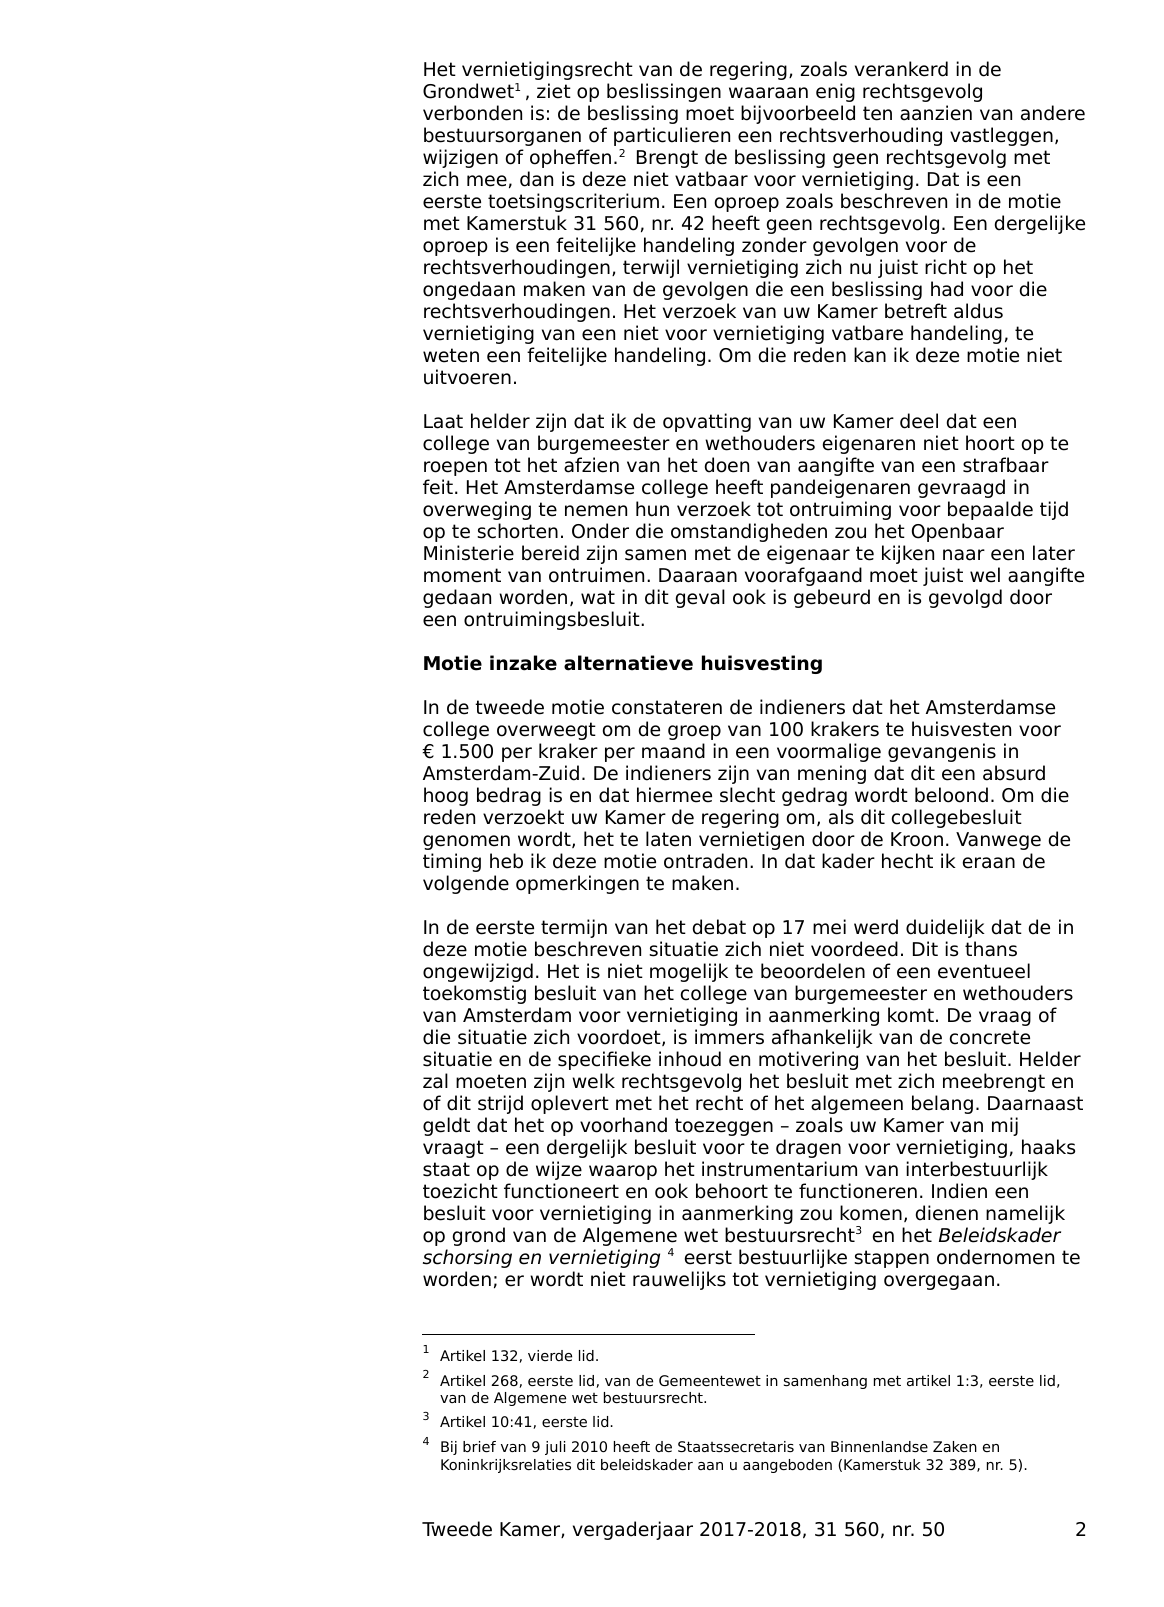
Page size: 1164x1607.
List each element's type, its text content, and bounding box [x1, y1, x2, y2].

text Het vernietigingsrecht van de regering, zoals verankerd in de Grondwet, ziet op beslissingen waaraan enig rechtsgevolg verbonden is: de beslissing moet bijvoorbeeld ten aanzien van andere bestuursorganen of particulieren een rechtsverhouding vastleggen, wijzigen of opheffen. Brengt de beslissing geen rechtsgevolg met zich mee, dan is deze niet vatbaar voor vernietiging. Dat is een eerste toetsingscriterium. Een oproep zoals beschreven in de motie met Kamerstuk 31 560, nr. 42 heeft geen rechtsgevolg. Een dergelijke oproep is een feitelijke handeling zonder gevolgen voor de rechtsverhoudingen, terwijl vernietiging zich nu juist richt op het ongedaan maken van de gevolgen die een beslissing had voor die rechtsverhoudingen. Het verzoek van uw Kamer betreft aldus vernietiging van een niet voor vernietiging vatbare handeling, te weten een feitelijke handeling. Om die reden kan ik deze motie niet uitvoeren. [422, 59, 1087, 389]
text In de tweede motie constateren de indieners dat het Amsterdamse college overweegt om de groep van 100 krakers te huisvesten voor € 1.500 per kraker per maand in een voormalige gevangenis in Amsterdam-Zuid. De indieners zijn van mening dat dit een absurd hoog bedrag is en dat hiermee slecht gedrag wordt beloond. Om die reden verzoekt uw Kamer de regering om, als dit collegebesluit genomen wordt, het te laten vernietigen door de Kroon. Vanwege de timing heb ik deze motie ontraden. In dat kader hecht ik eraan de volgende opmerkingen te maken. [422, 697, 1087, 895]
text Artikel 132, vierde lid. [422, 1343, 1087, 1366]
text Artikel 10:41, eerste lid. [422, 1410, 1087, 1432]
text In de eerste termijn van het debat op 17 mei werd duidelijk dat de in deze motie beschreven situatie zich niet voordeed. Dit is thans ongewijzigd. Het is niet mogelijk te beoordelen of een eventueel toekomstig besluit van het college van burgemeester en wethouders van Amsterdam voor vernietiging in aanmerking komt. De vraag of die situatie zich voordoet, is immers afhankelijk van de concrete situatie en de specifieke inhoud en motivering van het besluit. Helder zal moeten zijn welk rechtsgevolg het besluit met zich meebrengt en of dit strijd oplevert met het recht of het algemeen belang. Daarnaast geldt dat het op voorhand toezeggen – zoals uw Kamer van mij vraagt – een dergelijk besluit voor te dragen voor vernietiging, haaks staat op de wijze waarop het instrumentarium van interbestuurlijk toezicht functioneert en ook behoort te functioneren. Indien een besluit voor vernietiging in aanmerking zou komen, dienen namelijk op grond van de Algemene wet bestuursrecht en het Beleidskader schorsing en vernietiging eerst bestuurlijke stappen ondernomen te worden; er wordt niet rauwelijks tot vernietiging overgegaan. [422, 917, 1087, 1291]
text Laat helder zijn dat ik de opvatting van uw Kamer deel dat een college van burgemeester en wethouders eigenaren niet hoort op te roepen tot het afzien van het doen van aangifte van een strafbaar feit. Het Amsterdamse college heeft pandeigenaren gevraagd in overweging te nemen hun verzoek tot ontruiming voor bepaalde tijd op te schorten. Onder die omstandigheden zou het Openbaar Ministerie bereid zijn samen met de eigenaar te kijken naar een later moment van ontruimen. Daaraan voorafgaand moet juist wel aangifte gedaan worden, wat in dit geval ook is gebeurd en is gevolgd door een ontruimingsbesluit. [422, 411, 1087, 631]
subtitle Motie inzake alternatieve huisvesting [422, 653, 1087, 675]
text Artikel 268, eerste lid, van de Gemeentewet in samenhang met artikel 1:3, eerste lid, van de Algemene wet bestuursrecht. [422, 1368, 1087, 1407]
text Bij brief van 9 juli 2010 heeft de Staatssecretaris van Binnenlandse Zaken en Koninkrijksrelaties dit beleidskader aan u aangeboden (Kamerstuk 32 389, nr. 5). [422, 1435, 1087, 1474]
